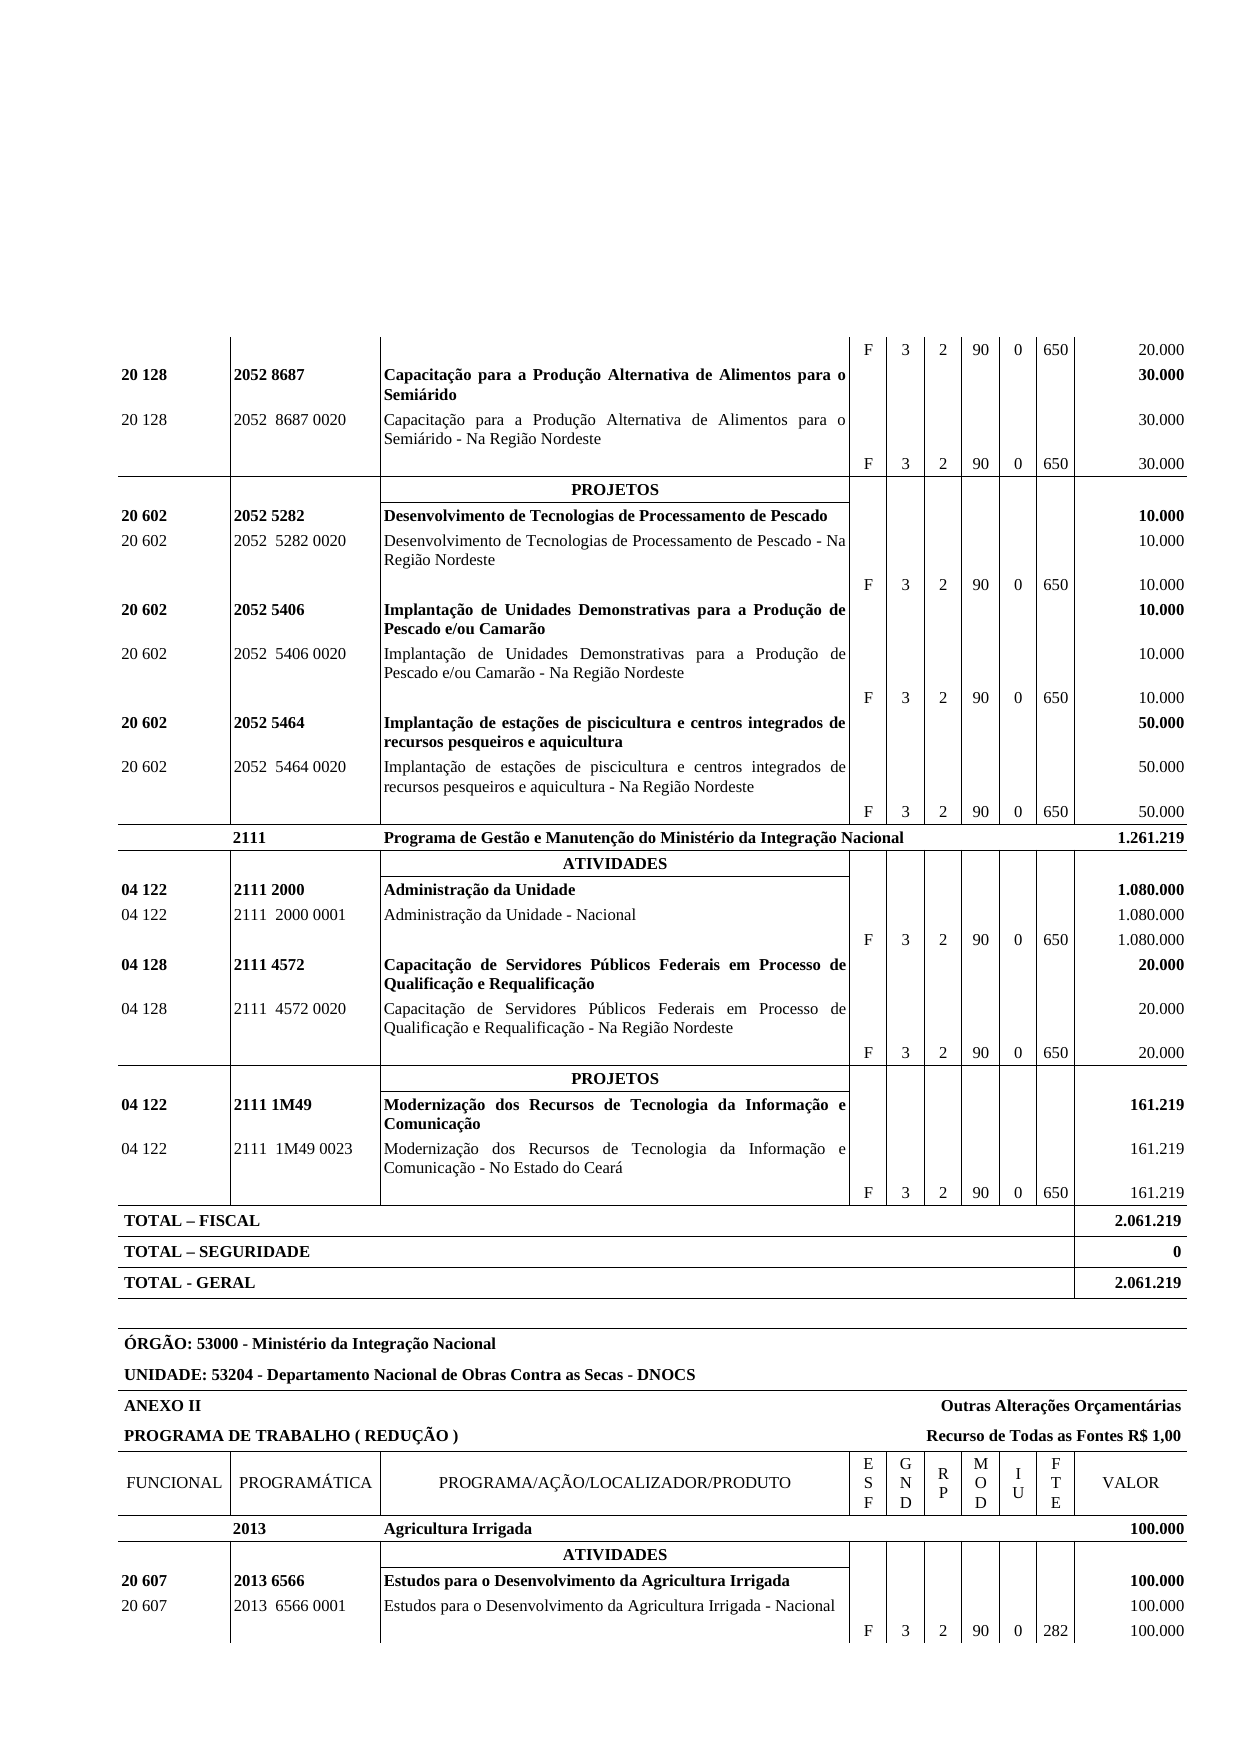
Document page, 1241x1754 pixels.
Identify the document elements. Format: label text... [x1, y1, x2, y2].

table_cell 3 [887, 799, 924, 823]
table_cell 282 [1037, 1618, 1074, 1643]
table_cell 0 [1000, 1180, 1036, 1205]
table_cell 0 [1075, 1237, 1187, 1267]
table_cell [231, 572, 380, 597]
table_cell F T E [1037, 1452, 1074, 1514]
table_cell [925, 362, 961, 406]
table_cell [118, 927, 230, 952]
table_cell [1075, 477, 1187, 502]
table_cell E S F [850, 1452, 886, 1514]
table_cell 20.000 [1075, 337, 1187, 362]
table_cell [1037, 641, 1074, 685]
table_cell 30.000 [1075, 362, 1187, 406]
table_cell [850, 597, 886, 641]
table_cell [962, 1136, 999, 1180]
table_cell 650 [1037, 337, 1074, 362]
table_cell 50.000 [1075, 710, 1187, 754]
table_cell 90 [962, 799, 999, 823]
table_cell 100.000 [1075, 1593, 1187, 1618]
table_cell [231, 477, 380, 502]
table_cell [1037, 1567, 1074, 1593]
table_cell [962, 1091, 999, 1136]
table_cell 3 [887, 572, 924, 597]
table_cell 3 [887, 685, 924, 710]
table_cell [118, 1299, 1074, 1328]
table_cell [962, 502, 999, 528]
table_cell [118, 1542, 230, 1567]
table_cell [925, 502, 961, 528]
table_cell 2 [925, 1618, 961, 1643]
table_cell Atividades [381, 851, 849, 876]
table_cell [1000, 754, 1036, 798]
table_cell [887, 1542, 924, 1567]
table_cell [962, 710, 999, 754]
table_cell 161.219 [1075, 1180, 1187, 1205]
table_cell [962, 1542, 999, 1567]
table_cell Projetos [381, 1066, 849, 1091]
table_cell [925, 406, 961, 451]
table_cell 3 [887, 451, 924, 476]
table_cell [925, 1091, 961, 1136]
table_cell [381, 1180, 849, 1205]
table_cell 20.000 [1075, 1040, 1187, 1065]
table_cell [850, 996, 886, 1040]
table_cell [925, 528, 961, 572]
table_cell [962, 597, 999, 641]
table_cell [1037, 597, 1074, 641]
table_cell [850, 1542, 886, 1567]
table_cell [962, 477, 999, 502]
table_cell [1037, 1066, 1074, 1091]
table_cell [118, 685, 230, 710]
table_cell [925, 876, 961, 902]
table_cell 100.000 [1075, 1567, 1187, 1593]
table_cell 1.080.000 [1075, 902, 1187, 927]
table_cell 30.000 [1075, 451, 1187, 476]
table_cell [118, 1040, 230, 1065]
table_cell TOTAL - GERAL [118, 1268, 1074, 1298]
table_cell [118, 337, 230, 362]
table_cell F [850, 451, 886, 476]
table_cell Programa de Gestão e Manutenção do Ministério da Integração Nacional [381, 825, 1074, 849]
table_cell [231, 1618, 380, 1643]
table_cell [850, 1567, 886, 1593]
table_cell [887, 641, 924, 685]
table_cell 1.080.000 [1075, 876, 1187, 902]
table_cell TOTAL – FISCAL [118, 1206, 1074, 1236]
table_cell [962, 362, 999, 406]
table_cell 90 [962, 1040, 999, 1065]
table_cell 10.000 [1075, 528, 1187, 572]
table_cell [887, 876, 924, 902]
table_cell [118, 1066, 230, 1091]
table_cell [381, 337, 849, 362]
table_cell [925, 1136, 961, 1180]
table_cell 10.000 [1075, 597, 1187, 641]
table_cell 3 [887, 337, 924, 362]
table_cell 0 [1000, 1040, 1036, 1065]
table_cell [850, 1136, 886, 1180]
table_cell 90 [962, 927, 999, 952]
table_cell [1075, 1066, 1187, 1091]
table_cell [962, 952, 999, 996]
table_cell [887, 502, 924, 528]
table_cell 650 [1037, 451, 1074, 476]
table_cell [962, 754, 999, 798]
table_cell [850, 477, 886, 502]
table_cell 04 122 [118, 876, 230, 902]
table_cell 2 [925, 451, 961, 476]
table_cell 2 [925, 799, 961, 823]
table_cell [850, 952, 886, 996]
table_cell 0 [1000, 685, 1036, 710]
table_cell [962, 876, 999, 902]
table_cell [381, 1618, 849, 1643]
table_cell [850, 1066, 886, 1091]
table_cell [925, 851, 961, 876]
table_cell [118, 1618, 230, 1643]
table_cell 650 [1037, 927, 1074, 952]
table_cell [118, 572, 230, 597]
table_cell [231, 851, 380, 876]
table_cell [231, 1040, 380, 1065]
table_cell [1037, 362, 1074, 406]
table_cell Modernização dos Recursos de Tecnologia da Informação e Comunicação [381, 1092, 849, 1136]
table_cell 10.000 [1075, 641, 1187, 685]
table_cell [231, 927, 380, 952]
table_cell [925, 641, 961, 685]
table_cell 2013 6566 [231, 1567, 380, 1593]
table_cell 2111 4572 [231, 952, 380, 996]
table_cell [231, 1180, 380, 1205]
table_cell [231, 685, 380, 710]
table_cell 2 [925, 1040, 961, 1065]
table_cell [887, 996, 924, 1040]
table_cell 90 [962, 451, 999, 476]
table_cell [850, 902, 886, 927]
table_cell 20 602 [118, 597, 230, 641]
table_cell TOTAL – SEGURIDADE [118, 1237, 1074, 1267]
table_cell [925, 597, 961, 641]
table_cell FUNCIONAL [118, 1452, 230, 1514]
table_cell [381, 685, 849, 710]
table_cell [231, 1066, 380, 1091]
table_cell 2052 5406 0020 [231, 641, 380, 685]
table_cell VALOR [1075, 1452, 1187, 1514]
table_cell [381, 572, 849, 597]
table_cell [1037, 851, 1074, 876]
table_cell Implantação de estações de piscicultura e centros integrados de recursos pesqueiros e aquicultura - Na Região Nordeste [381, 754, 849, 798]
table_cell 161.219 [1075, 1136, 1187, 1180]
table_cell [118, 851, 230, 876]
table_cell [850, 362, 886, 406]
table_cell F [850, 799, 886, 823]
table_cell 10.000 [1075, 572, 1187, 597]
table_cell [1075, 1542, 1187, 1567]
table_cell 04 122 [118, 1136, 230, 1180]
table_cell [887, 406, 924, 451]
table_cell Estudos para o Desenvolvimento da Agricultura Irrigada [381, 1568, 849, 1593]
table_cell [925, 902, 961, 927]
table_cell PROGRAMA DE TRABALHO ( REDUÇÃO ) [118, 1420, 849, 1451]
table_cell 2 [925, 927, 961, 952]
table_cell [962, 1066, 999, 1091]
table_cell [1000, 502, 1036, 528]
table_cell [1074, 1299, 1187, 1328]
table_cell Desenvolvimento de Tecnologias de Processamento de Pescado - Na Região Nordeste [381, 528, 849, 572]
table_cell Capacitação para a Produção Alternativa de Alimentos para o Semiárido - Na Região Nordeste [381, 406, 849, 451]
table_cell [925, 1066, 961, 1091]
table_cell [1037, 502, 1074, 528]
table_cell 1.261.219 [1074, 825, 1187, 849]
table_cell [1075, 851, 1187, 876]
table_cell 04 128 [118, 996, 230, 1040]
table_cell [1000, 996, 1036, 1040]
table_cell [1037, 1136, 1074, 1180]
table_cell [887, 477, 924, 502]
table_cell 20 602 [118, 528, 230, 572]
table_cell Desenvolvimento de Tecnologias de Processamento de Pescado [381, 503, 849, 528]
table_cell PROGRAMÁTICA [231, 1452, 380, 1514]
table_cell [887, 952, 924, 996]
table_cell [1000, 1542, 1036, 1567]
table_cell [1037, 406, 1074, 451]
table_cell 3 [887, 1180, 924, 1205]
table_cell 2111 1M49 0023 [231, 1136, 380, 1180]
table_cell [887, 1593, 924, 1618]
table_cell [887, 851, 924, 876]
table_cell [118, 477, 230, 502]
table_cell [925, 996, 961, 1040]
table_cell 20 602 [118, 641, 230, 685]
table_cell [231, 451, 380, 476]
table_cell 2111 2000 0001 [231, 902, 380, 927]
table_cell I U [1000, 1452, 1036, 1514]
table_cell 50.000 [1075, 799, 1187, 823]
table_cell [887, 1136, 924, 1180]
table_cell 10.000 [1075, 685, 1187, 710]
table_cell [925, 754, 961, 798]
table_cell [850, 851, 886, 876]
table_cell Atividades [381, 1542, 849, 1567]
table_cell [887, 1567, 924, 1593]
table_cell [1000, 1066, 1036, 1091]
table_cell 0 [1000, 927, 1036, 952]
table_cell [1037, 477, 1074, 502]
table_cell Outras Alterações Orçamentárias [849, 1391, 1187, 1420]
table_cell [1000, 876, 1036, 902]
table_cell [1000, 710, 1036, 754]
table_cell 650 [1037, 1180, 1074, 1205]
table_cell Capacitação de Servidores Públicos Federais em Processo de Qualificação e Requalificação - Na Região Nordeste [381, 996, 849, 1040]
table_cell 2111 [118, 825, 381, 849]
table_cell 2052 5406 [231, 597, 380, 641]
table_cell 2.061.219 [1075, 1206, 1187, 1236]
table_cell [1037, 754, 1074, 798]
table_cell [925, 710, 961, 754]
table_cell [381, 451, 849, 476]
table_cell 2052 8687 0020 [231, 406, 380, 451]
table_cell Estudos para o Desenvolvimento da Agricultura Irrigada - Nacional [381, 1593, 849, 1618]
table_cell 650 [1037, 1040, 1074, 1065]
table_cell [1000, 597, 1036, 641]
table_cell 10.000 [1075, 502, 1187, 528]
table_cell 2.061.219 [1075, 1268, 1187, 1298]
table_cell [925, 477, 961, 502]
table_cell UNIDADE: 53204 - Departamento Nacional de Obras Contra as Secas - DNOCS [118, 1359, 849, 1390]
table_cell [925, 1593, 961, 1618]
table_cell 3 [887, 1040, 924, 1065]
table_cell [1037, 710, 1074, 754]
table_cell [887, 902, 924, 927]
table_cell Agricultura Irrigada [381, 1516, 1074, 1541]
table_cell 04 128 [118, 952, 230, 996]
table_cell [1000, 851, 1036, 876]
table_cell [231, 1542, 380, 1567]
table_cell [887, 1066, 924, 1091]
table_cell 100.000 [1074, 1516, 1187, 1541]
table_cell G N D [887, 1452, 924, 1514]
table_cell [962, 996, 999, 1040]
table_cell [1037, 528, 1074, 572]
table_cell [925, 952, 961, 996]
table_cell Administração da Unidade - Nacional [381, 902, 849, 927]
table_cell 2111 4572 0020 [231, 996, 380, 1040]
table_cell [962, 641, 999, 685]
table_cell [850, 641, 886, 685]
table_cell [1000, 528, 1036, 572]
table_cell 20 602 [118, 502, 230, 528]
table_cell ANEXO II [118, 1391, 849, 1420]
table_cell 20 607 [118, 1567, 230, 1593]
table_cell 90 [962, 572, 999, 597]
table_cell [1037, 1091, 1074, 1136]
table_cell [1037, 996, 1074, 1040]
table_cell [962, 528, 999, 572]
table_cell 0 [1000, 799, 1036, 823]
table_cell 2 [925, 337, 961, 362]
table_cell [925, 1542, 961, 1567]
table_cell 100.000 [1075, 1618, 1187, 1643]
table_cell 2 [925, 1180, 961, 1205]
table_cell [1037, 1542, 1074, 1567]
table_cell 2013 [118, 1516, 381, 1541]
table_cell 2 [925, 572, 961, 597]
table_cell 30.000 [1075, 406, 1187, 451]
table_cell [850, 502, 886, 528]
table_cell 90 [962, 1618, 999, 1643]
table_cell [850, 406, 886, 451]
table_cell 2052 5282 0020 [231, 528, 380, 572]
table_cell [1000, 952, 1036, 996]
table_cell [887, 597, 924, 641]
table_cell F [850, 572, 886, 597]
table_cell [1000, 362, 1036, 406]
table_cell [381, 927, 849, 952]
table_cell 2 [925, 685, 961, 710]
table_cell 2013 6566 0001 [231, 1593, 380, 1618]
table_cell [849, 1359, 1187, 1390]
table_cell 2052 5464 0020 [231, 754, 380, 798]
table_cell F [850, 337, 886, 362]
table_cell 650 [1037, 799, 1074, 823]
table_cell Implantação de estações de piscicultura e centros integrados de recursos pesqueiros e aquicultura [381, 710, 849, 754]
table_cell Projetos [381, 477, 849, 502]
table_cell [887, 710, 924, 754]
table_cell 20.000 [1075, 996, 1187, 1040]
table_cell [231, 337, 380, 362]
table_cell 2052 5464 [231, 710, 380, 754]
table_cell [1037, 952, 1074, 996]
table_cell 1.080.000 [1075, 927, 1187, 952]
table_cell 2111 2000 [231, 876, 380, 902]
table_cell 2052 5282 [231, 502, 380, 528]
table_cell [962, 851, 999, 876]
table_cell [850, 528, 886, 572]
table_cell [1000, 1136, 1036, 1180]
table_cell [1037, 876, 1074, 902]
table_cell [962, 1593, 999, 1618]
table_cell [850, 754, 886, 798]
table_cell 20.000 [1075, 952, 1187, 996]
table_cell 50.000 [1075, 754, 1187, 798]
table_cell Administração da Unidade [381, 877, 849, 902]
table_cell F [850, 1618, 886, 1643]
table_cell [850, 876, 886, 902]
table_cell 2111 1M49 [231, 1091, 380, 1136]
table_cell 20 128 [118, 406, 230, 451]
table_cell M O D [962, 1452, 999, 1514]
table_cell 650 [1037, 572, 1074, 597]
table_cell [887, 528, 924, 572]
table_cell Recurso de Todas as Fontes R$ 1,00 [849, 1420, 1187, 1451]
table_cell 3 [887, 927, 924, 952]
table_cell Implantação de Unidades Demonstrativas para a Produção de Pescado e/ou Camarão [381, 597, 849, 641]
table_cell [231, 799, 380, 823]
table_cell Implantação de Unidades Demonstrativas para a Produção de Pescado e/ou Camarão - Na Região Nordeste [381, 641, 849, 685]
table_cell [887, 1091, 924, 1136]
table_cell [850, 1091, 886, 1136]
table_cell [887, 754, 924, 798]
table_cell 2052 8687 [231, 362, 380, 406]
table_cell F [850, 1040, 886, 1065]
table_cell R P [925, 1452, 961, 1514]
table_cell [962, 406, 999, 451]
table_cell [1000, 641, 1036, 685]
table_cell [1000, 902, 1036, 927]
table_cell Capacitação para a Produção Alternativa de Alimentos para o Semiárido [381, 362, 849, 406]
table_cell [118, 451, 230, 476]
table_cell [1000, 1567, 1036, 1593]
table_cell [118, 1180, 230, 1205]
table_cell [381, 1040, 849, 1065]
table_cell [1000, 1091, 1036, 1136]
table_cell Modernização dos Recursos de Tecnologia da Informação e Comunicação - No Estado do Ceará [381, 1136, 849, 1180]
table_cell PROGRAMA/AÇÃO/LOCALIZADOR/PRODUTO [381, 1452, 849, 1514]
table_cell [962, 1567, 999, 1593]
table_cell 20 602 [118, 710, 230, 754]
table_cell [118, 799, 230, 823]
table_cell 04 122 [118, 902, 230, 927]
table_cell 90 [962, 337, 999, 362]
table_cell 0 [1000, 337, 1036, 362]
table_cell [887, 362, 924, 406]
table_cell 650 [1037, 685, 1074, 710]
table_cell [1037, 1593, 1074, 1618]
table_cell [381, 799, 849, 823]
table_cell 90 [962, 685, 999, 710]
table_cell 161.219 [1075, 1091, 1187, 1136]
table_cell 20 128 [118, 362, 230, 406]
table_cell ÓRGÃO: 53000 - Ministério da Integração Nacional [118, 1329, 1187, 1359]
table_cell 0 [1000, 572, 1036, 597]
table_cell [850, 1593, 886, 1618]
table_cell 3 [887, 1618, 924, 1643]
table_cell [962, 902, 999, 927]
table_cell 20 607 [118, 1593, 230, 1618]
table_cell [1000, 1593, 1036, 1618]
table_cell [850, 710, 886, 754]
table_cell F [850, 927, 886, 952]
table_cell 20 602 [118, 754, 230, 798]
table_cell [1037, 902, 1074, 927]
table_cell [1000, 406, 1036, 451]
table_cell Capacitação de Servidores Públicos Federais em Processo de Qualificação e Requalificação [381, 952, 849, 996]
table_cell F [850, 1180, 886, 1205]
table_cell 0 [1000, 451, 1036, 476]
table_cell 04 122 [118, 1091, 230, 1136]
table_cell [1000, 477, 1036, 502]
table_cell 90 [962, 1180, 999, 1205]
table_cell [925, 1567, 961, 1593]
table_cell F [850, 685, 886, 710]
table_cell 0 [1000, 1618, 1036, 1643]
